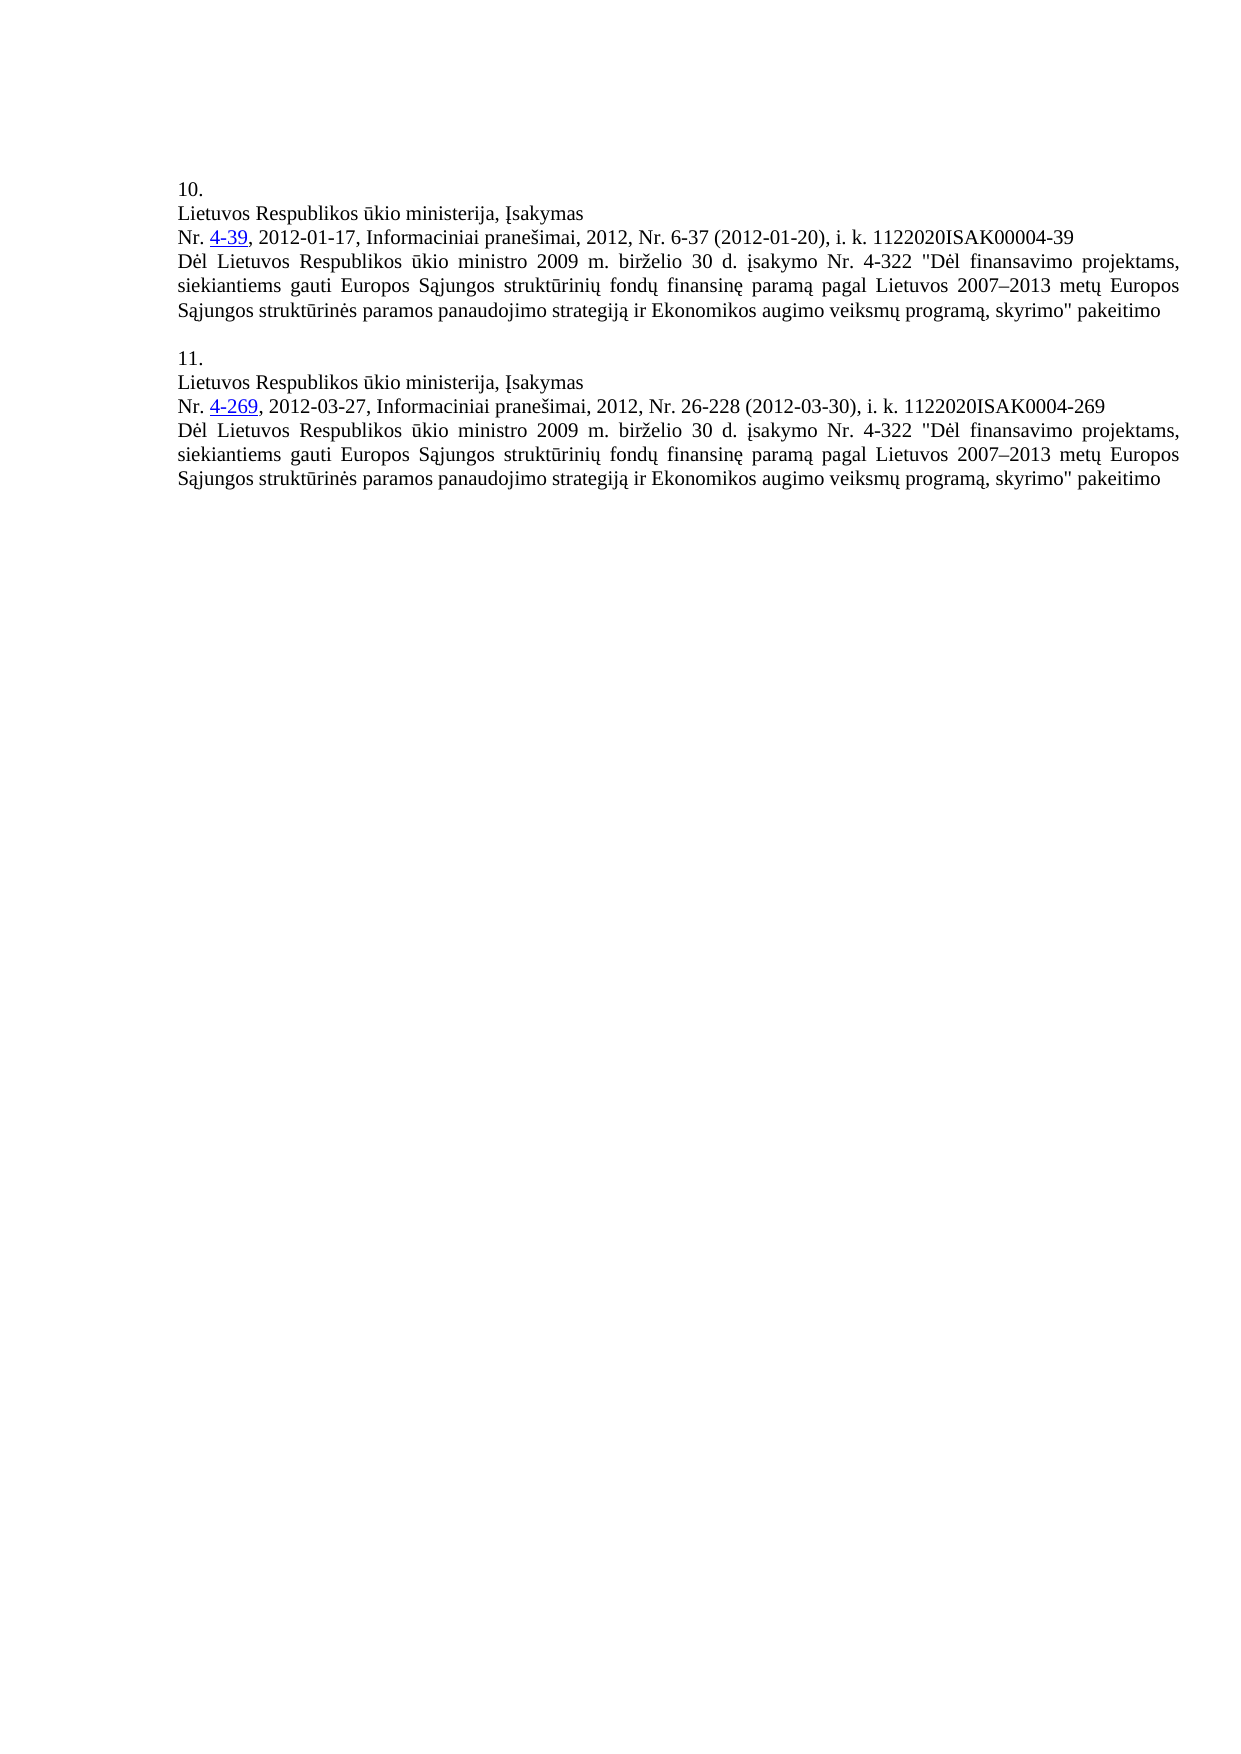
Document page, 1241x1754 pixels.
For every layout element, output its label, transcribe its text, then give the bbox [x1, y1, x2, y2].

text Nr. 4-269, 2012-03-27, Informaciniai pranešimai, 2012, Nr. 26-228 (2012-03-30), i. k. 1122020ISAK0004-269 [177, 394, 1181, 418]
text Lietuvos Respublikos ūkio ministerija, Įsakymas [177, 370, 1181, 394]
text Nr. 4-39, 2012-01-17, Informaciniai pranešimai, 2012, Nr. 6-37 (2012-01-20), i. k. 1122020ISAK00004-39 [177, 225, 1181, 249]
text Lietuvos Respublikos ūkio ministerija, Įsakymas [177, 201, 1181, 225]
text Dėl Lietuvos Respublikos ūkio ministro 2009 m. birželio 30 d. įsakymo Nr. 4-322 "Dėl finansavimo projektams, siekiantiems gauti Europos Sąjungos struktūrinių fondų finansinę paramą pagal Lietuvos 2007–2013 metų Europos Sąjungos struktūrinės paramos panaudojimo strategiją ir Ekonomikos augimo veiksmų programą, skyrimo" pakeitimo [177, 249, 1181, 322]
text 10. [177, 177, 1181, 201]
text 11. [177, 346, 1181, 370]
text Dėl Lietuvos Respublikos ūkio ministro 2009 m. birželio 30 d. įsakymo Nr. 4-322 "Dėl finansavimo projektams, siekiantiems gauti Europos Sąjungos struktūrinių fondų finansinę paramą pagal Lietuvos 2007–2013 metų Europos Sąjungos struktūrinės paramos panaudojimo strategiją ir Ekonomikos augimo veiksmų programą, skyrimo" pakeitimo [177, 418, 1181, 490]
